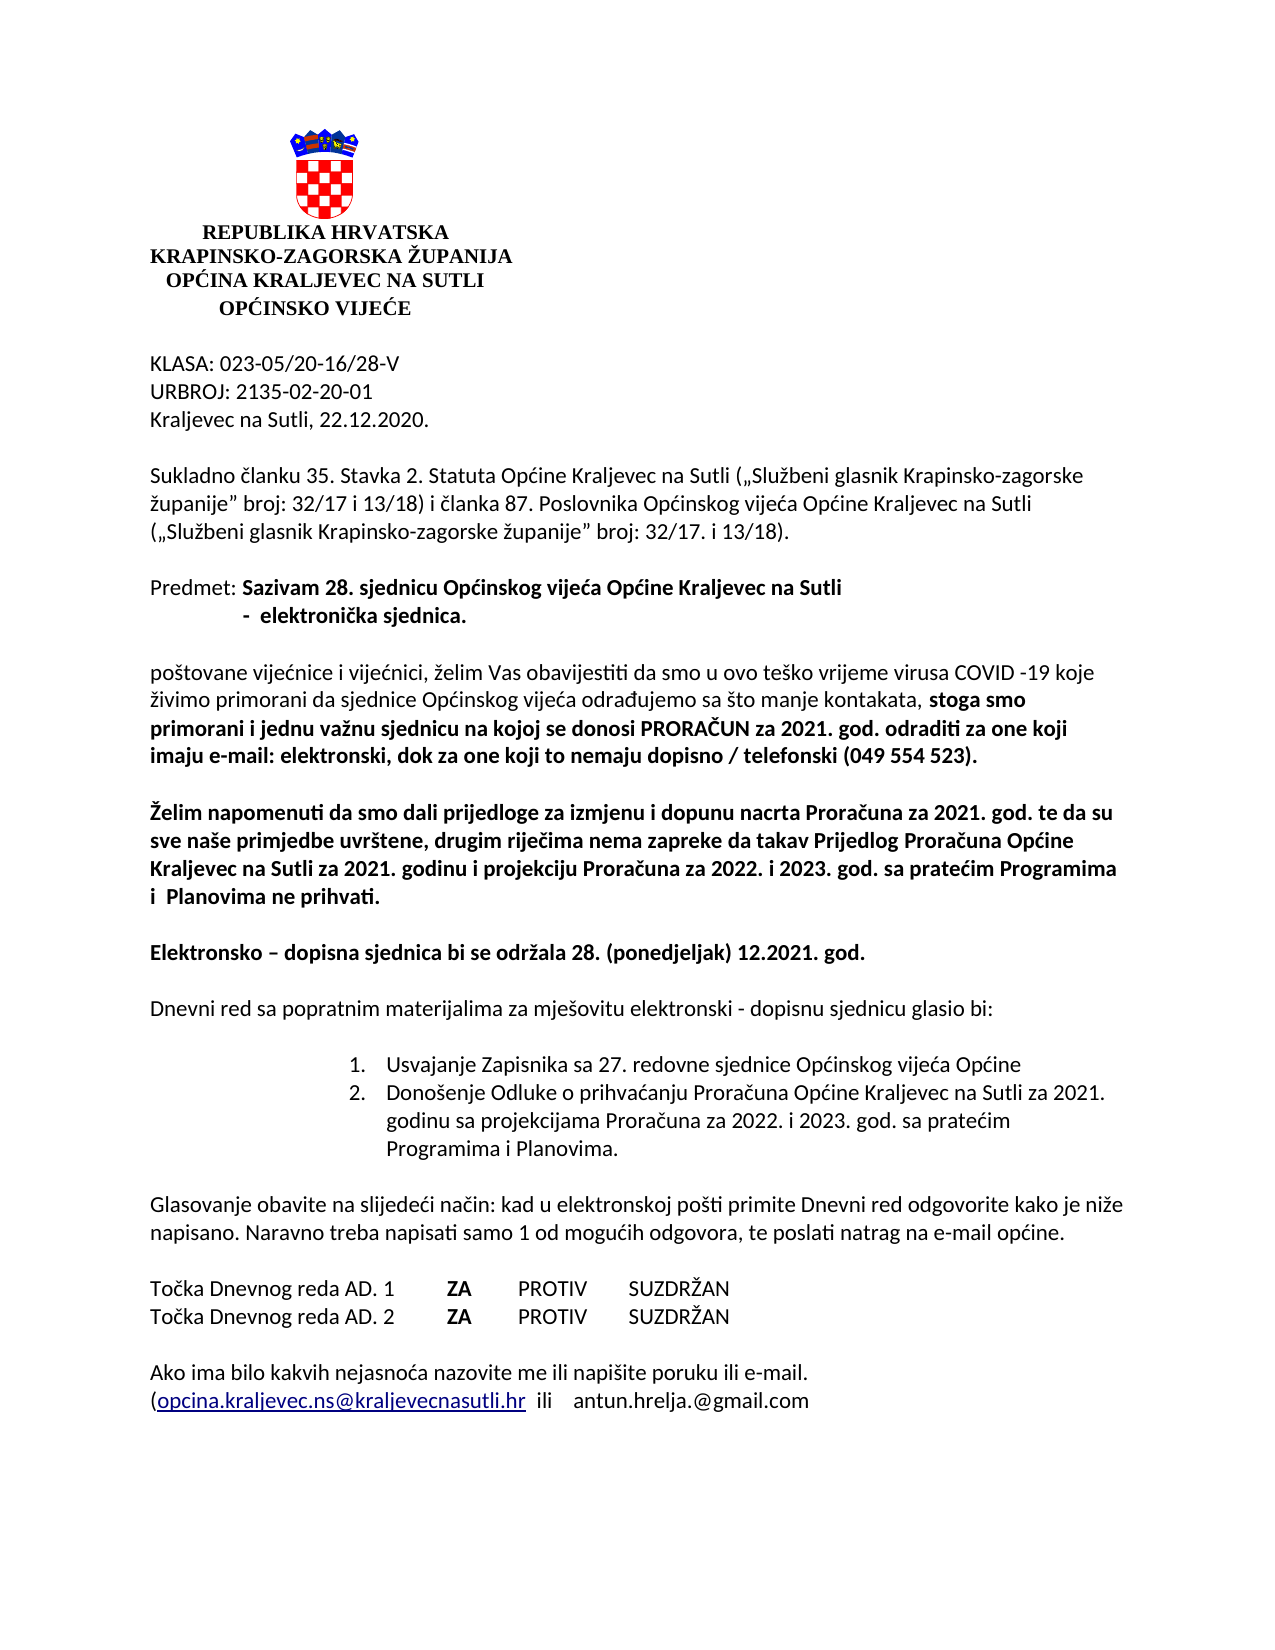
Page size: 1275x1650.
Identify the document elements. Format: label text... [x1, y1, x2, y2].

text Ako ima bilo kakvih nejasnoća nazovite me ili napišite poruku ili e-mail. (opcina.kraljevec.ns@kraljevecnasutli.hr ili antun.hrelja.@gmail.com [150, 1358, 1125, 1414]
list Donošenje Odluke o prihvaćanju Proračuna Općine Kraljevec na Sutli za 2021. godinu sa projekcijama Proračuna za 2022. i 2023. god. sa pratećim Programima i Planovima. [348, 1078, 1125, 1162]
text - elektronička sjednica. [150, 602, 1125, 629]
text Želim napomenuti da smo dali prijedloge za izmjenu i dopunu nacrta Proračuna za 2021. god. te da su [150, 798, 1125, 826]
text Točka Dnevnog reda AD. 2 ZA PROTIV SUZDRŽAN [150, 1302, 1125, 1330]
text Sukladno članku 35. Stavka 2. Statuta Općine Kraljevec na Sutli („Službeni glasnik Krapinsko-zagorske županije” broj: 32/17 i 13/18) i članka 87. Poslovnika Općinskog vijeća Općine Kraljevec na Sutli („Službeni glasnik Krapinsko-zagorske županije” broj: 32/17. i 13/18). [150, 461, 1125, 546]
text KLASA: 023-05/20-16/28-V [150, 349, 1125, 377]
text KRAPINSKO-ZAGORSKA ŽUPANIJA [150, 244, 1125, 268]
text Kraljevec na Sutli, 22.12.2020. [150, 405, 1125, 433]
text Dnevni red sa popratnim materijalima za mješovitu elektronski - dopisnu sjednicu glasio bi: [150, 994, 1125, 1022]
text poštovane vijećnice i vijećnici, želim Vas obavijestiti da smo u ovo teško vrijeme virusa COVID -19 koje živimo primorani da sjednice Općinskog vijeća odrađujemo sa što manje kontakata, stoga smo primorani i jednu važnu sjednicu na kojoj se donosi PRORAČUN za 2021. god. odraditi za one koji imaju e-mail: elektronski, dok za one koji to nemaju dopisno / telefonski (049 554 523). [150, 658, 1125, 770]
text sve naše primjedbe uvrštene, drugim riječima nema zapreke da takav Prijedlog Proračuna Općine Kraljevec na Sutli za 2021. godinu i projekciju Proračuna za 2022. i 2023. god. sa pratećim Programima i Planovima ne prihvati. [150, 826, 1125, 910]
text Predmet: Sazivam 28. sjednicu Općinskog vijeća Općine Kraljevec na Sutli [150, 573, 1125, 602]
text OPĆINSKO VIJEĆE [150, 292, 1125, 321]
text REPUBLIKA HRVATSKA [150, 220, 1125, 244]
text URBROJ: 2135-02-20-01 [150, 377, 1125, 405]
text Elektronsko – dopisna sjednica bi se održala 28. (ponedjeljak) 12.2021. god. [150, 938, 1125, 966]
list Usvajanje Zapisnika sa 27. redovne sjednice Općinskog vijeća Općine [348, 1050, 1125, 1078]
text OPĆINA KRALJEVEC NA SUTLI [150, 268, 1125, 292]
text Glasovanje obavite na slijedeći način: kad u elektronskoj pošti primite Dnevni red odgovorite kako je niže napisano. Naravno treba napisati samo 1 od mogućih odgovora, te poslati natrag na e-mail općine. [150, 1190, 1125, 1246]
text Točka Dnevnog reda AD. 1 ZA PROTIV SUZDRŽAN [150, 1274, 1125, 1302]
